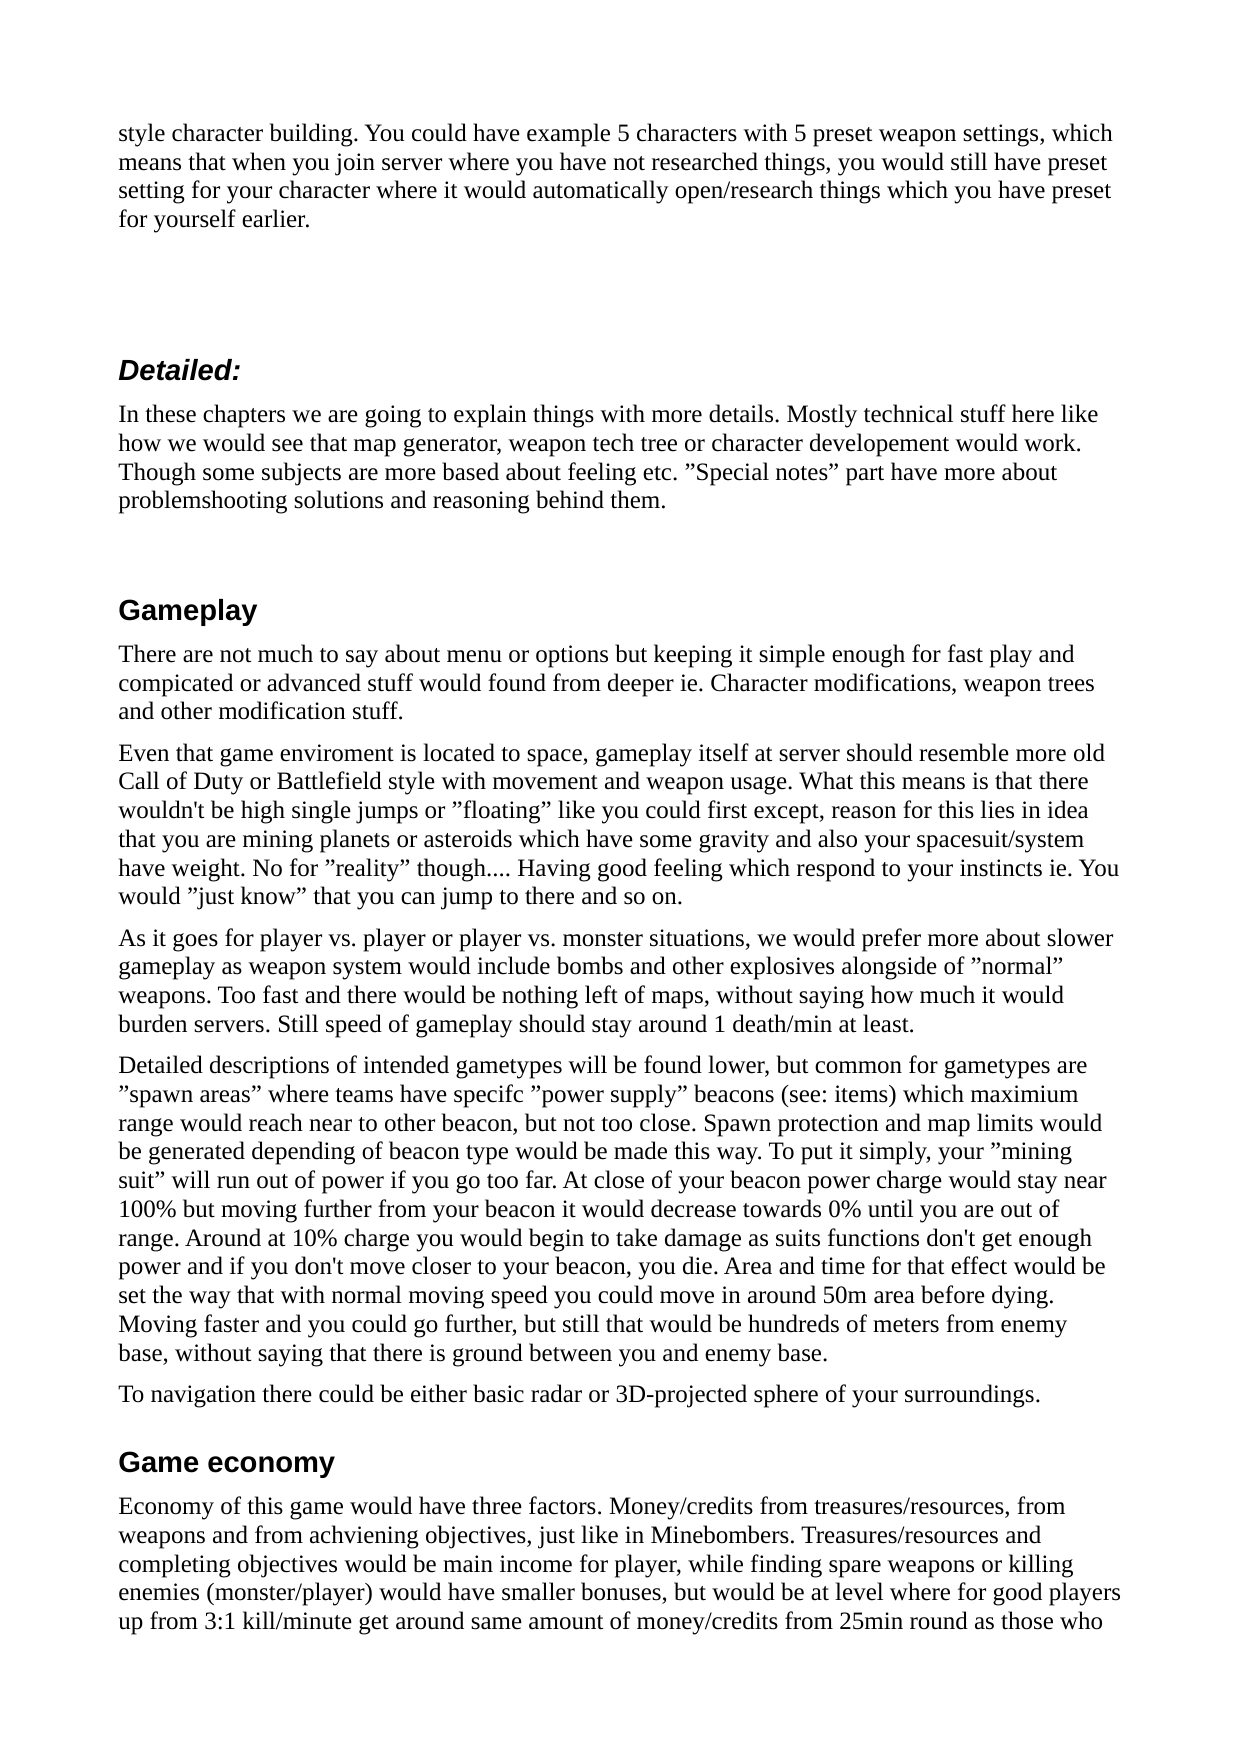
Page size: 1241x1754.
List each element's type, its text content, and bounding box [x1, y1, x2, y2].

text To navigation there could be either basic radar or 3D-projected sphere of your surroundings. [118, 1379, 1122, 1408]
subtitle Gameplay [118, 593, 1122, 626]
subtitle Game economy [118, 1445, 1122, 1479]
text style character building. You could have example 5 characters with 5 preset weapon settings, which means that when you join server where you have not researched things, you would still have preset setting for your character where it would automatically open/research things which you have preset for yourself earlier. [118, 118, 1122, 233]
text As it goes for player vs. player or player vs. monster situations, we would prefer more about slower gameplay as weapon system would include bombs and other explosives alongside of ”normal” weapons. Too fast and there would be nothing left of maps, without saying how much it would burden servers. Still speed of gameplay should stay around 1 death/min at least. [118, 923, 1122, 1038]
text Even that game enviroment is located to space, gameplay itself at server should resemble more old Call of Duty or Battlefield style with movement and weapon usage. What this means is that there wouldn't be high single jumps or ”floating” like you could first except, reason for this lies in idea that you are mining planets or asteroids which have some gravity and also your spacesuit/system have weight. No for ”reality” though.... Having good feeling which respond to your instincts ie. You would ”just know” that you can jump to there and so on. [118, 738, 1122, 910]
text In these chapters we are going to explain things with more details. Mostly technical stuff here like how we would see that map generator, weapon tech tree or character developement would work. Though some subjects are more based about feeling etc. ”Special notes” part have more about problemshooting solutions and reasoning behind them. [118, 399, 1122, 514]
text Detailed descriptions of intended gametypes will be found lower, but common for gametypes are ”spawn areas” where teams have specifc ”power supply” beacons (see: items) which maximium range would reach near to other beacon, but not too close. Spawn protection and map limits would be generated depending of beacon type would be made this way. To put it simply, your ”mining suit” will run out of power if you go too far. At close of your beacon power charge would stay near 100% but moving further from your beacon it would decrease towards 0% until you are out of range. Around at 10% charge you would begin to take damage as suits functions don't get enough power and if you don't move closer to your beacon, you die. Area and time for that effect would be set the way that with normal moving speed you could move in around 50m area before dying. Moving faster and you could go further, but still that would be hundreds of meters from enemy base, without saying that there is ground between you and enemy base. [118, 1050, 1122, 1366]
text There are not much to say about menu or options but keeping it simple enough for fast play and compicated or advanced stuff would found from deeper ie. Character modifications, weapon trees and other modification stuff. [118, 639, 1122, 725]
text Economy of this game would have three factors. Money/credits from treasures/resources, from weapons and from achviening objectives, just like in Minebombers. Treasures/resources and completing objectives would be main income for player, while finding spare weapons or killing enemies (monster/player) would have smaller bonuses, but would be at level where for good players up from 3:1 kill/minute get around same amount of money/credits from 25min round as those who [118, 1491, 1122, 1635]
subtitle Detailed: [118, 353, 1122, 387]
